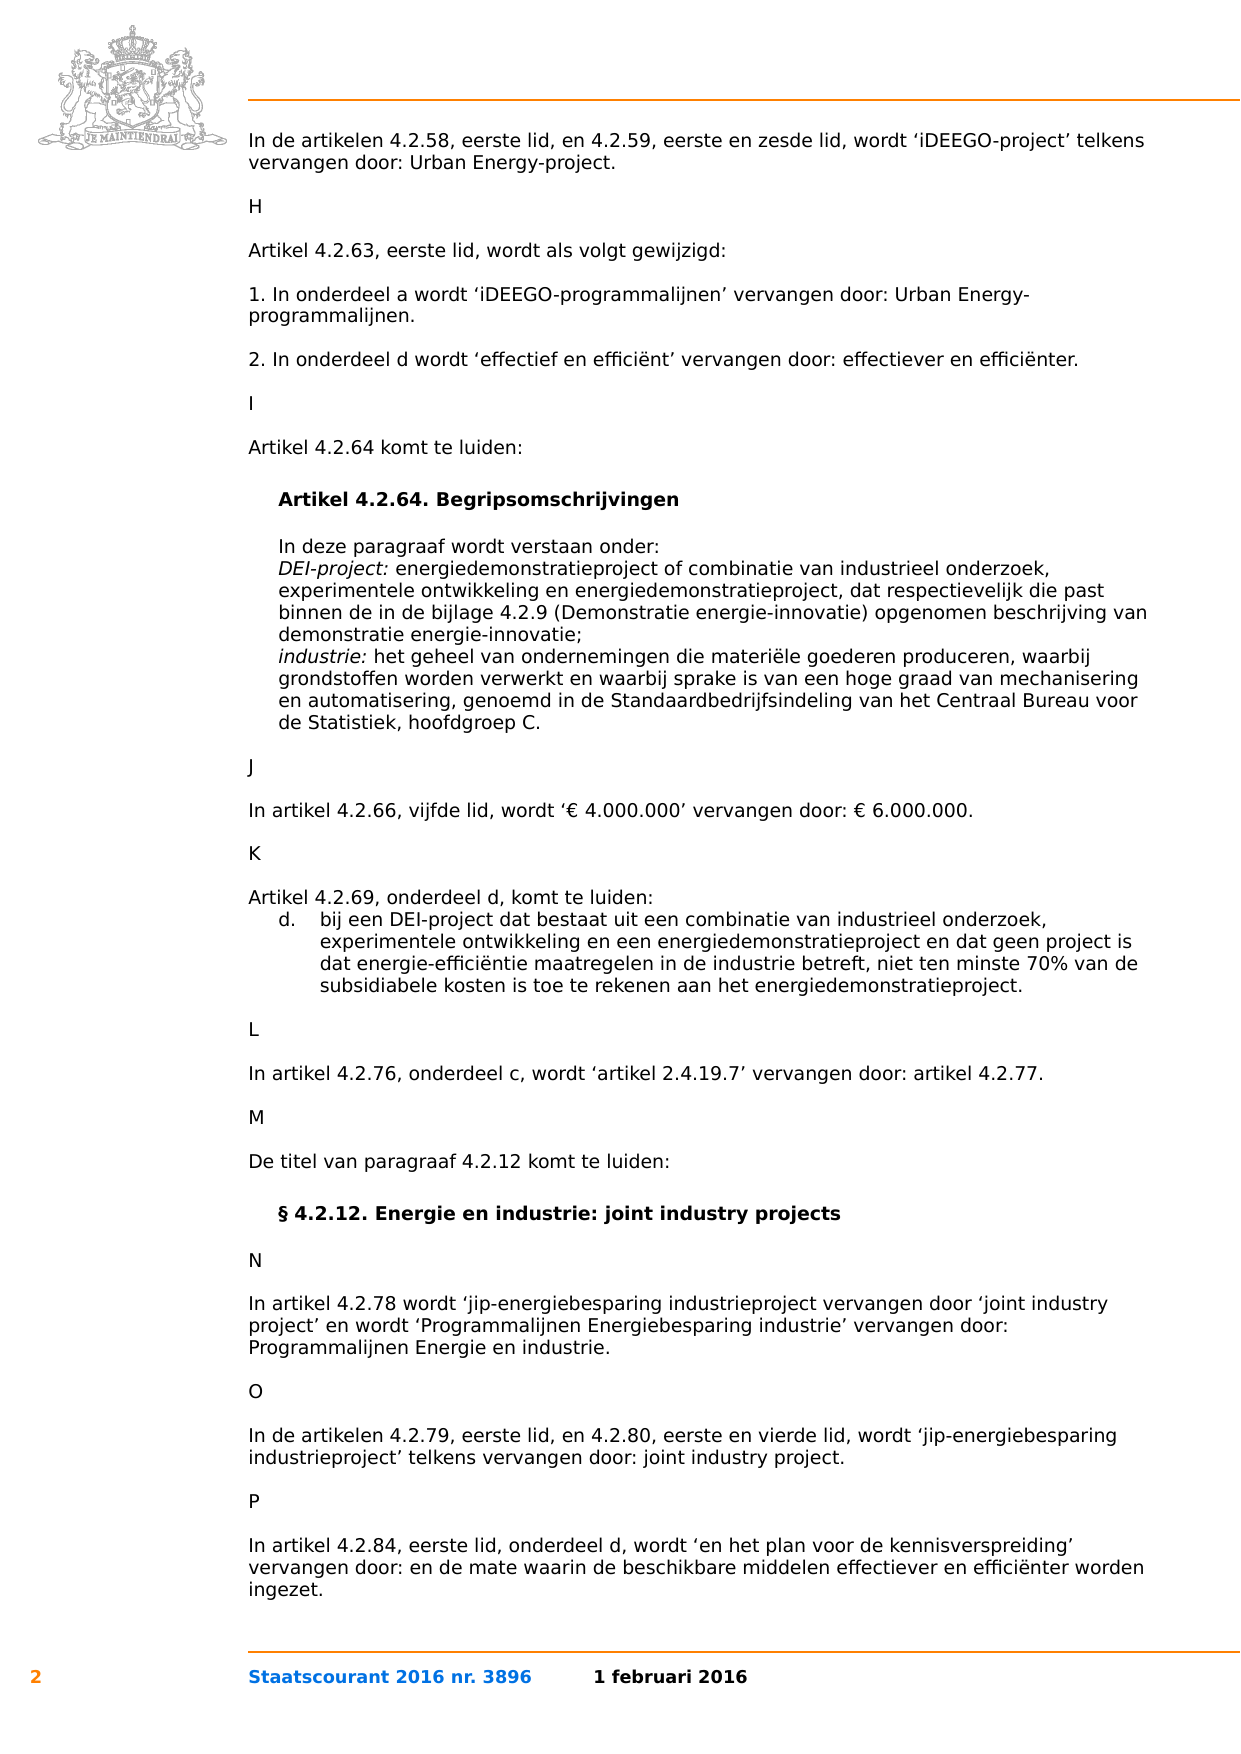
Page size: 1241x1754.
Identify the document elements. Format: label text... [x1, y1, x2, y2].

text In artikel 4.2.84, eerste lid, onderdeel d, wordt ‘en het plan voor de kennisverspreiding’ vervangen door: en de mate waarin de beschikbare middelen effectiever en efficiënter worden ingezet. [248, 1535, 1163, 1601]
text Artikel 4.2.64 komt te luiden: [248, 437, 1163, 459]
text In artikel 4.2.78 wordt ‘jip-energiebesparing industrieproject vervangen door ‘joint industry project’ en wordt ‘Programmalijnen Energiebesparing industrie’ vervangen door: Programmalijnen Energie en industrie. [248, 1293, 1163, 1359]
text d. bij een DEI-project dat bestaat uit een combinatie van industrieel onderzoek, experimentele ontwikkeling en een energiedemonstratieproject en dat geen project is dat energie-efficiëntie maatregelen in de industrie betreft, niet ten minste 70% van de subsidiabele kosten is toe te rekenen aan het energiedemonstratieproject. [278, 909, 1163, 997]
text Artikel 4.2.69, onderdeel d, komt te luiden: [248, 887, 1163, 909]
text In artikel 4.2.76, onderdeel c, wordt ‘artikel 2.4.19.7’ vervangen door: artikel 4.2.77. [248, 1063, 1163, 1085]
text P [248, 1491, 1163, 1513]
text L [248, 1019, 1163, 1041]
subtitle § 4.2.12. Energie en industrie: joint industry projects [278, 1202, 1163, 1224]
text De titel van paragraaf 4.2.12 komt te luiden: [248, 1151, 1163, 1172]
picture [38, 25, 227, 150]
subtitle Artikel 4.2.64. Begripsomschrijvingen [278, 489, 1163, 511]
text O [248, 1381, 1163, 1403]
text K [248, 843, 1163, 865]
text industrie: het geheel van ondernemingen die materiële goederen produceren, waarbij grondstoffen worden verwerkt en waarbij sprake is van een hoge graad van mechanisering en automatisering, genoemd in de Standaardbedrijfsindeling van het Centraal Bureau voor de Statistiek, hoofdgroep C. [278, 646, 1163, 734]
text 2. In onderdeel d wordt ‘effectief en efficiënt’ vervangen door: effectiever en efficiënter. [248, 349, 1163, 371]
text J [248, 756, 1163, 778]
text DEI-project: energiedemonstratieproject of combinatie van industrieel onderzoek, experimentele ontwikkeling en energiedemonstratieproject, dat respectievelijk die past binnen de in de bijlage 4.2.9 (Demonstratie energie-innovatie) opgenomen beschrijving van demonstratie energie-innovatie; [278, 558, 1163, 646]
text In deze paragraaf wordt verstaan onder: [278, 536, 1163, 558]
text N [248, 1249, 1163, 1271]
text I [248, 393, 1163, 415]
text Artikel 4.2.63, eerste lid, wordt als volgt gewijzigd: [248, 239, 1163, 262]
text In de artikelen 4.2.58, eerste lid, en 4.2.59, eerste en zesde lid, wordt ‘iDEEGO-project’ telkens vervangen door: Urban Energy-project. [248, 130, 1163, 174]
text In de artikelen 4.2.79, eerste lid, en 4.2.80, eerste en vierde lid, wordt ‘jip-energiebesparing industrieproject’ telkens vervangen door: joint industry project. [248, 1425, 1163, 1469]
text M [248, 1107, 1163, 1129]
text In artikel 4.2.66, vijfde lid, wordt ‘€ 4.000.000’ vervangen door: € 6.000.000. [248, 799, 1163, 821]
text 1. In onderdeel a wordt ‘iDEEGO-programmalijnen’ vervangen door: Urban Energy-programmalijnen. [248, 283, 1163, 327]
text H [248, 196, 1163, 218]
